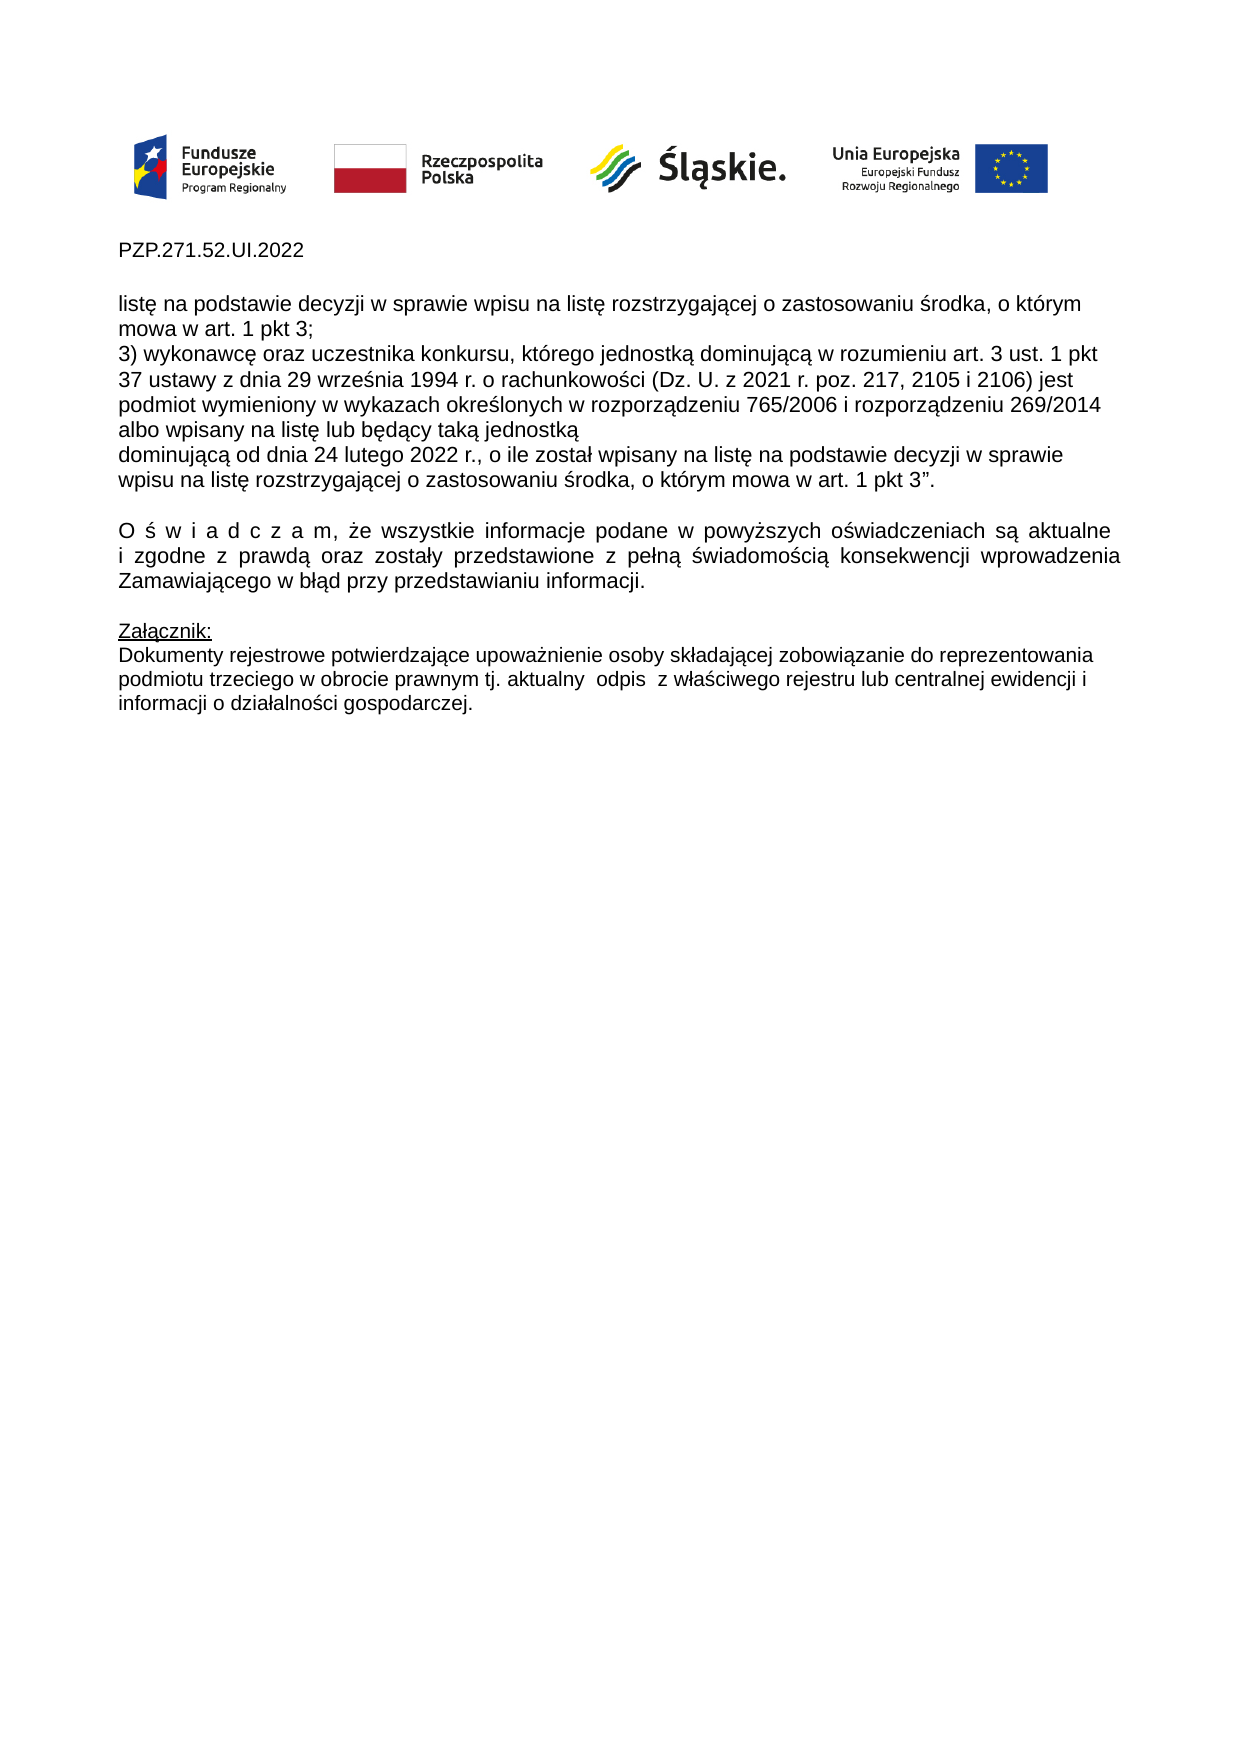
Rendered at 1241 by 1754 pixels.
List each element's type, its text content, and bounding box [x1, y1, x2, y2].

text Załącznik: [118, 618, 1122, 642]
picture [118, 118, 1063, 214]
text O ś w i a d c z a m, że wszystkie informacje podane w powyższych oświadczeniach są aktualne i zgodne z prawdą oraz zostały przedstawione z pełną świadomością konsekwencji wprowadzenia Zamawiającego w błąd przy przedstawianiu informacji. [118, 518, 1122, 593]
text Dokumenty rejestrowe potwierdzające upoważnienie osoby składającej zobowiązanie do reprezentowania podmiotu trzeciego w obrocie prawnym tj. aktualny odpis z właściwego rejestru lub centralnej ewidencji i informacji o działalności gospodarczej. [118, 642, 1122, 714]
text listę na podstawie decyzji w sprawie wpisu na listę rozstrzygającej o zastosowaniu środka, o którym mowa w art. 1 pkt 3; 3) wykonawcę oraz uczestnika konkursu, którego jednostką dominującą w rozumieniu art. 3 ust. 1 pkt 37 ustawy z dnia 29 września 1994 r. o rachunkowości (Dz. U. z 2021 r. poz. 217, 2105 i 2106) jest podmiot wymieniony w wykazach określonych w rozporządzeniu 765/2006 i rozporządzeniu 269/2014 albo wpisany na listę lub będący taką jednostką dominującą od dnia 24 lutego 2022 r., o ile został wpisany na listę na podstawie decyzji w sprawie wpisu na listę rozstrzygającej o zastosowaniu środka, o którym mowa w art. 1 pkt 3”. [118, 291, 1122, 518]
